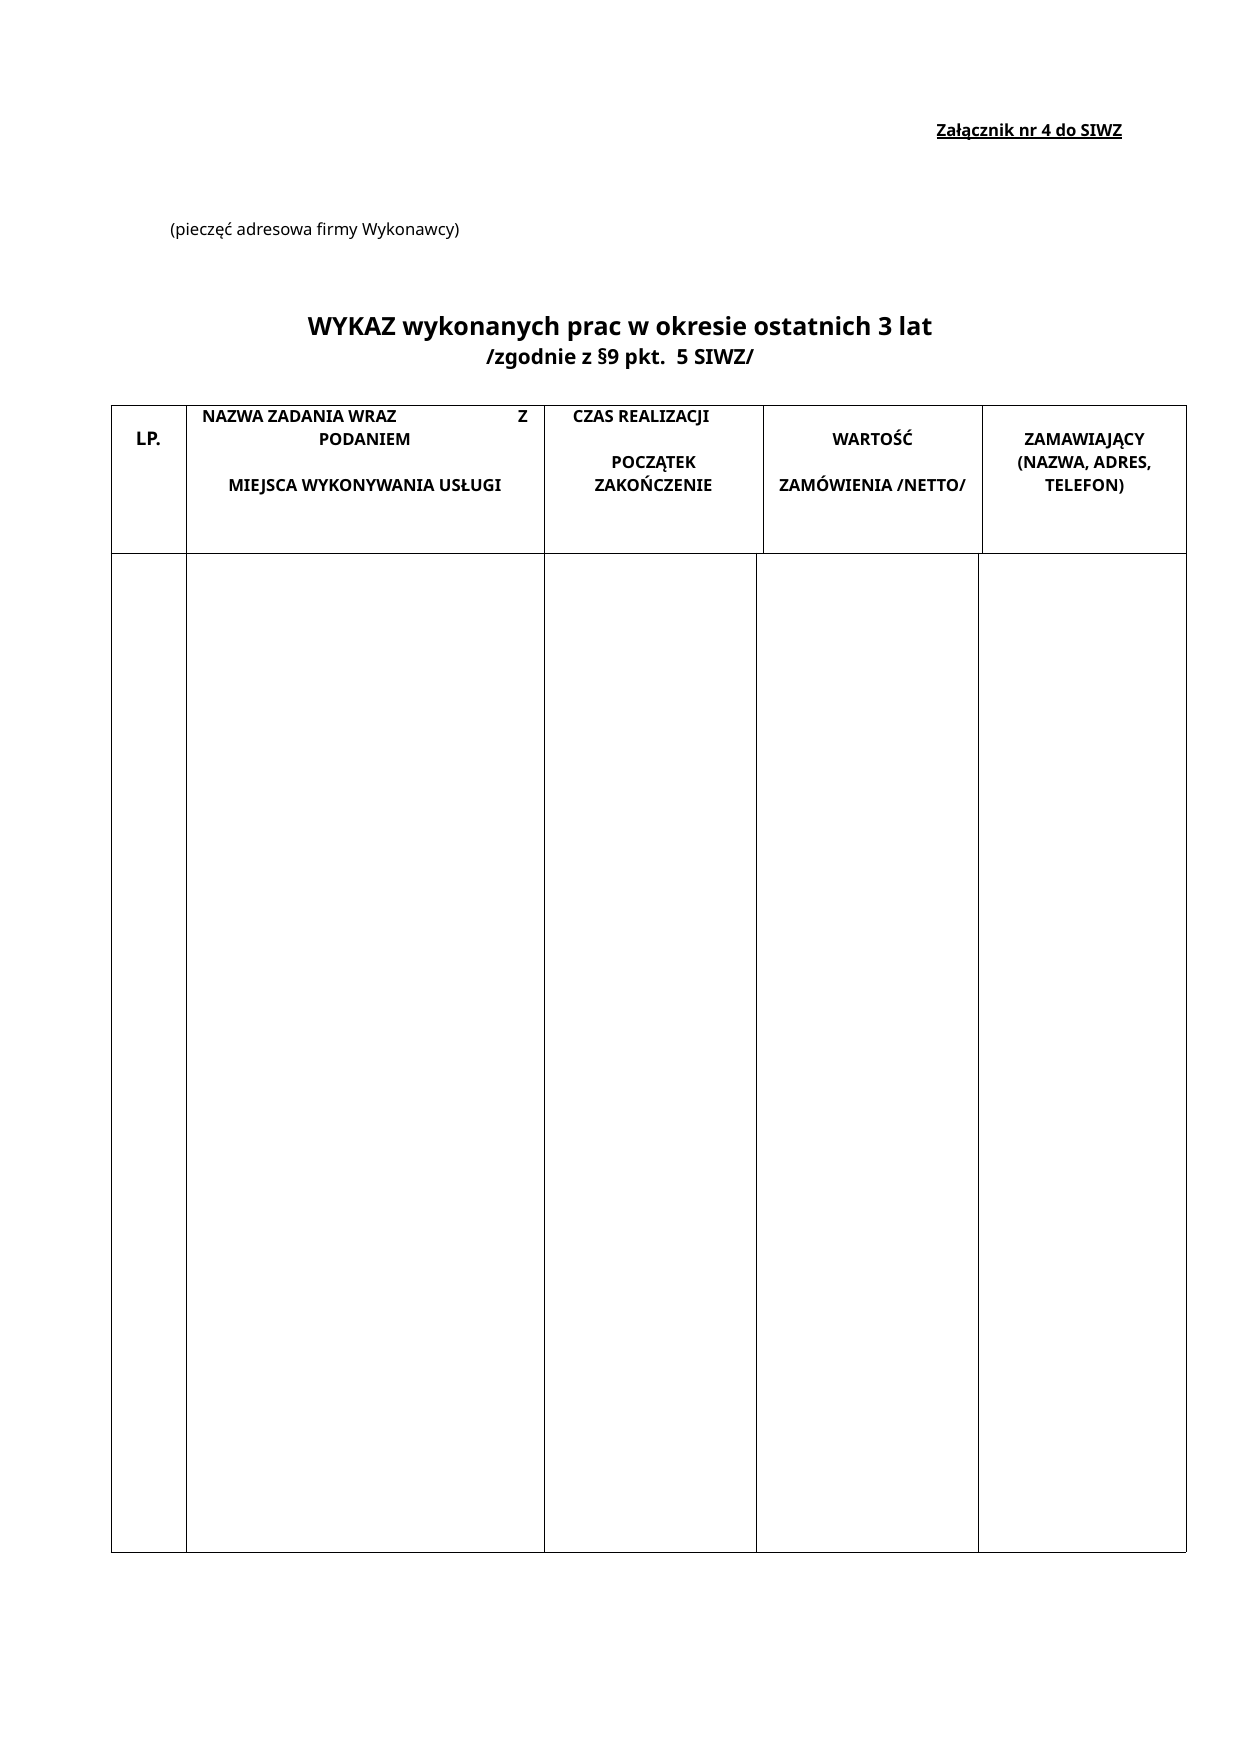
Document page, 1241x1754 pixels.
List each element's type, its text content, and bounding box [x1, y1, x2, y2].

table_cell [545, 1381, 756, 1409]
table_cell [979, 725, 1186, 752]
table_cell [1187, 450, 1205, 496]
table_cell [187, 1353, 544, 1380]
table_cell [545, 1125, 756, 1152]
table_cell [1187, 696, 1205, 752]
table_cell [545, 496, 763, 553]
table_cell [979, 1125, 1186, 1152]
table_cell [112, 1439, 186, 1466]
table_cell [187, 754, 544, 781]
text Załącznik nr 4 do SIWZ [118, 118, 1122, 141]
table_cell [112, 982, 186, 1009]
table_cell [187, 725, 544, 752]
table_cell [757, 725, 978, 752]
table_header [187, 1296, 544, 1323]
table_header [979, 925, 1186, 952]
table_cell [545, 1324, 756, 1352]
table_cell [187, 1010, 544, 1038]
table_header [979, 1239, 1186, 1266]
table_cell [1187, 1153, 1205, 1238]
table_header [112, 1153, 186, 1181]
table_cell [757, 953, 978, 981]
table_cell (NAZWA, ADRES, TELEFON) [983, 450, 1186, 496]
table_cell [757, 582, 978, 610]
table_cell [757, 1010, 978, 1038]
table_cell [979, 1439, 1186, 1466]
table_cell [1187, 1439, 1205, 1466]
table_cell [545, 1467, 756, 1494]
table_cell POCZĄTEK ZAKOŃCZENIE [545, 450, 763, 496]
table_cell [979, 953, 1186, 981]
table_cell [112, 450, 186, 496]
table_cell [112, 639, 186, 667]
table_cell [112, 896, 186, 924]
table_cell [545, 1439, 756, 1466]
table_header [187, 554, 544, 581]
table_header [979, 782, 1186, 809]
table_cell [545, 1010, 756, 1038]
table_header [112, 696, 186, 724]
table_cell [545, 1353, 756, 1380]
table_cell [187, 953, 544, 981]
table_cell [112, 1010, 186, 1038]
table_cell [112, 1467, 186, 1494]
table_cell [112, 953, 186, 981]
table_header NAZWA ZADANIA WRAZ Z PODANIEM [187, 406, 544, 450]
table_cell [979, 668, 1186, 695]
table_header [112, 782, 186, 809]
table_header [757, 1153, 978, 1181]
table_cell [979, 1524, 1186, 1552]
table_cell [979, 1410, 1186, 1437]
table_cell [187, 582, 544, 610]
table_cell [1187, 1353, 1205, 1380]
table_cell [1187, 639, 1205, 667]
table_cell [545, 1067, 756, 1095]
table_cell [979, 1182, 1186, 1209]
table_cell [545, 582, 756, 610]
table_header [979, 1153, 1186, 1181]
text (pieczęć adresowa firmy Wykonawcy) [118, 217, 1122, 240]
table_cell [757, 1381, 978, 1409]
table_cell [757, 1410, 978, 1437]
table_cell [757, 1067, 978, 1095]
table_header [757, 925, 978, 952]
table_cell [187, 868, 544, 895]
table_cell [1187, 1010, 1205, 1038]
table_cell [545, 1182, 756, 1209]
table_cell [112, 1353, 186, 1380]
table_cell [1187, 782, 1205, 867]
table_cell [545, 611, 756, 638]
table_cell [545, 868, 756, 895]
table_cell [112, 1210, 186, 1238]
table_header [979, 696, 1186, 724]
table_cell [979, 982, 1186, 1009]
table_cell [979, 1096, 1186, 1123]
table_cell [187, 811, 544, 838]
table_header [545, 1496, 756, 1523]
table_header [757, 696, 978, 724]
table_header [187, 1153, 544, 1181]
table_cell [979, 839, 1186, 867]
table_cell [187, 1381, 544, 1409]
table_header [979, 1296, 1186, 1323]
table_header [112, 1496, 186, 1523]
table_cell [545, 668, 756, 695]
table_cell [757, 1353, 978, 1380]
table_cell [545, 1267, 756, 1295]
table_cell [187, 1410, 544, 1437]
table_header [545, 1296, 756, 1323]
table_cell [1187, 553, 1205, 638]
table_cell [1187, 982, 1205, 1009]
table_cell [764, 496, 982, 553]
table_cell [112, 1267, 186, 1295]
table_header [112, 554, 186, 581]
table_cell [187, 1524, 544, 1552]
table_cell [112, 1096, 186, 1123]
table_cell [187, 611, 544, 638]
table_cell [757, 1524, 978, 1552]
table_cell [757, 982, 978, 1009]
table_cell [187, 496, 544, 553]
table_header [757, 782, 978, 809]
table_cell [757, 1210, 978, 1238]
table_cell [757, 1096, 978, 1123]
table_cell MIEJSCA WYKONYWANIA USŁUGI [187, 450, 544, 496]
table_header [545, 925, 756, 952]
table_cell [112, 668, 186, 695]
table_cell [979, 754, 1186, 781]
table_header [979, 1039, 1186, 1066]
table_header [112, 1039, 186, 1066]
table_cell [112, 725, 186, 752]
table_header [757, 1496, 978, 1523]
table_header ZAMAWIAJĄCY [983, 406, 1186, 450]
table_cell [979, 1324, 1186, 1352]
table_cell [1187, 754, 1205, 781]
table_header [757, 1296, 978, 1323]
table_cell [979, 1210, 1186, 1238]
table_header [112, 925, 186, 952]
table_header [545, 782, 756, 809]
text WYKAZ wykonanych prac w okresie ostatnich 3 lat [118, 308, 1122, 342]
table_header [757, 554, 978, 581]
table_cell [757, 668, 978, 695]
table_header [187, 1239, 544, 1266]
table_cell [187, 1324, 544, 1352]
table_cell [757, 1125, 978, 1152]
table_cell [112, 1410, 186, 1437]
table_cell [187, 1210, 544, 1238]
table_cell [187, 1096, 544, 1123]
table_header [1187, 405, 1205, 450]
table_cell [1187, 1096, 1205, 1123]
table_cell [979, 611, 1186, 638]
table_cell [1187, 1467, 1205, 1494]
table_cell [757, 1467, 978, 1494]
table_cell [979, 1267, 1186, 1295]
table_cell [757, 1182, 978, 1209]
table_cell [187, 1467, 544, 1494]
table_cell [187, 1267, 544, 1295]
table_cell [757, 1439, 978, 1466]
table_cell [545, 754, 756, 781]
table_cell [1187, 1410, 1205, 1437]
table_cell [112, 811, 186, 838]
table_cell [1187, 896, 1205, 924]
table_cell [979, 1467, 1186, 1494]
table_cell [545, 982, 756, 1009]
table_header [545, 554, 756, 581]
table_cell [1187, 868, 1205, 895]
table_header CZAS REALIZACJI [545, 406, 763, 450]
table_cell [545, 839, 756, 867]
table_cell [1187, 1039, 1205, 1095]
text /zgodnie z §9 pkt. 5 SIWZ/ [118, 342, 1122, 371]
table_cell [979, 1067, 1186, 1095]
table_header [187, 1496, 544, 1523]
table_cell [979, 582, 1186, 610]
table_header [112, 1239, 186, 1266]
table_cell [187, 896, 544, 924]
table_cell [1187, 1125, 1205, 1152]
table_cell [187, 1125, 544, 1152]
table_cell [1187, 925, 1205, 981]
table_cell [187, 668, 544, 695]
table_cell [545, 1210, 756, 1238]
table_header [545, 1039, 756, 1066]
table_header [757, 1039, 978, 1066]
table_cell [545, 811, 756, 838]
table_cell [979, 868, 1186, 895]
table_cell [187, 1067, 544, 1095]
table_cell [757, 839, 978, 867]
table_cell [187, 1182, 544, 1209]
table_header LP. [112, 406, 186, 450]
table_cell [112, 754, 186, 781]
table_cell [979, 1381, 1186, 1409]
table_header [757, 1239, 978, 1266]
table_header [545, 696, 756, 724]
table_cell [757, 611, 978, 638]
table_cell [545, 725, 756, 752]
table_header [112, 1296, 186, 1323]
table_cell [979, 811, 1186, 838]
table_cell [545, 896, 756, 924]
table_cell [1187, 668, 1205, 695]
table_header [187, 925, 544, 952]
table_cell [979, 1353, 1186, 1380]
table_cell [757, 639, 978, 667]
table_header WARTOŚĆ [764, 406, 982, 450]
table_cell [757, 754, 978, 781]
table_cell [187, 839, 544, 867]
table_cell [112, 611, 186, 638]
table_cell [112, 1125, 186, 1152]
table_cell [979, 896, 1186, 924]
table_header [545, 1239, 756, 1266]
table_cell [112, 582, 186, 610]
table_cell [545, 1524, 756, 1552]
table_cell ZAMÓWIENIA /NETTO/ [764, 450, 982, 496]
table_cell [545, 1410, 756, 1437]
table_cell [757, 896, 978, 924]
table_cell [1187, 1496, 1205, 1552]
table_header [545, 1153, 756, 1181]
table_cell [757, 811, 978, 838]
table_cell [983, 496, 1186, 553]
table_cell [112, 1182, 186, 1209]
table_header [187, 782, 544, 809]
table_cell [112, 1381, 186, 1409]
table_cell [545, 639, 756, 667]
table_cell [1187, 1296, 1205, 1352]
table_cell [757, 1267, 978, 1295]
table_cell [545, 1096, 756, 1123]
table_cell [187, 639, 544, 667]
table_cell [757, 1324, 978, 1352]
table_header [979, 554, 1186, 581]
table_cell [979, 1010, 1186, 1038]
table_header [187, 1039, 544, 1066]
table_cell [1187, 1381, 1205, 1409]
table_header [187, 696, 544, 724]
table_cell [979, 639, 1186, 667]
table_cell [545, 953, 756, 981]
table_cell [187, 1439, 544, 1466]
table_cell [757, 868, 978, 895]
table_cell [1187, 496, 1205, 553]
table_cell [1187, 1239, 1205, 1295]
table_cell [112, 496, 186, 553]
table_cell [112, 1524, 186, 1552]
table_cell [187, 982, 544, 1009]
table_cell [112, 1324, 186, 1352]
table_cell [112, 839, 186, 867]
table_cell [112, 1067, 186, 1095]
table_header [979, 1496, 1186, 1523]
table_cell [112, 868, 186, 895]
